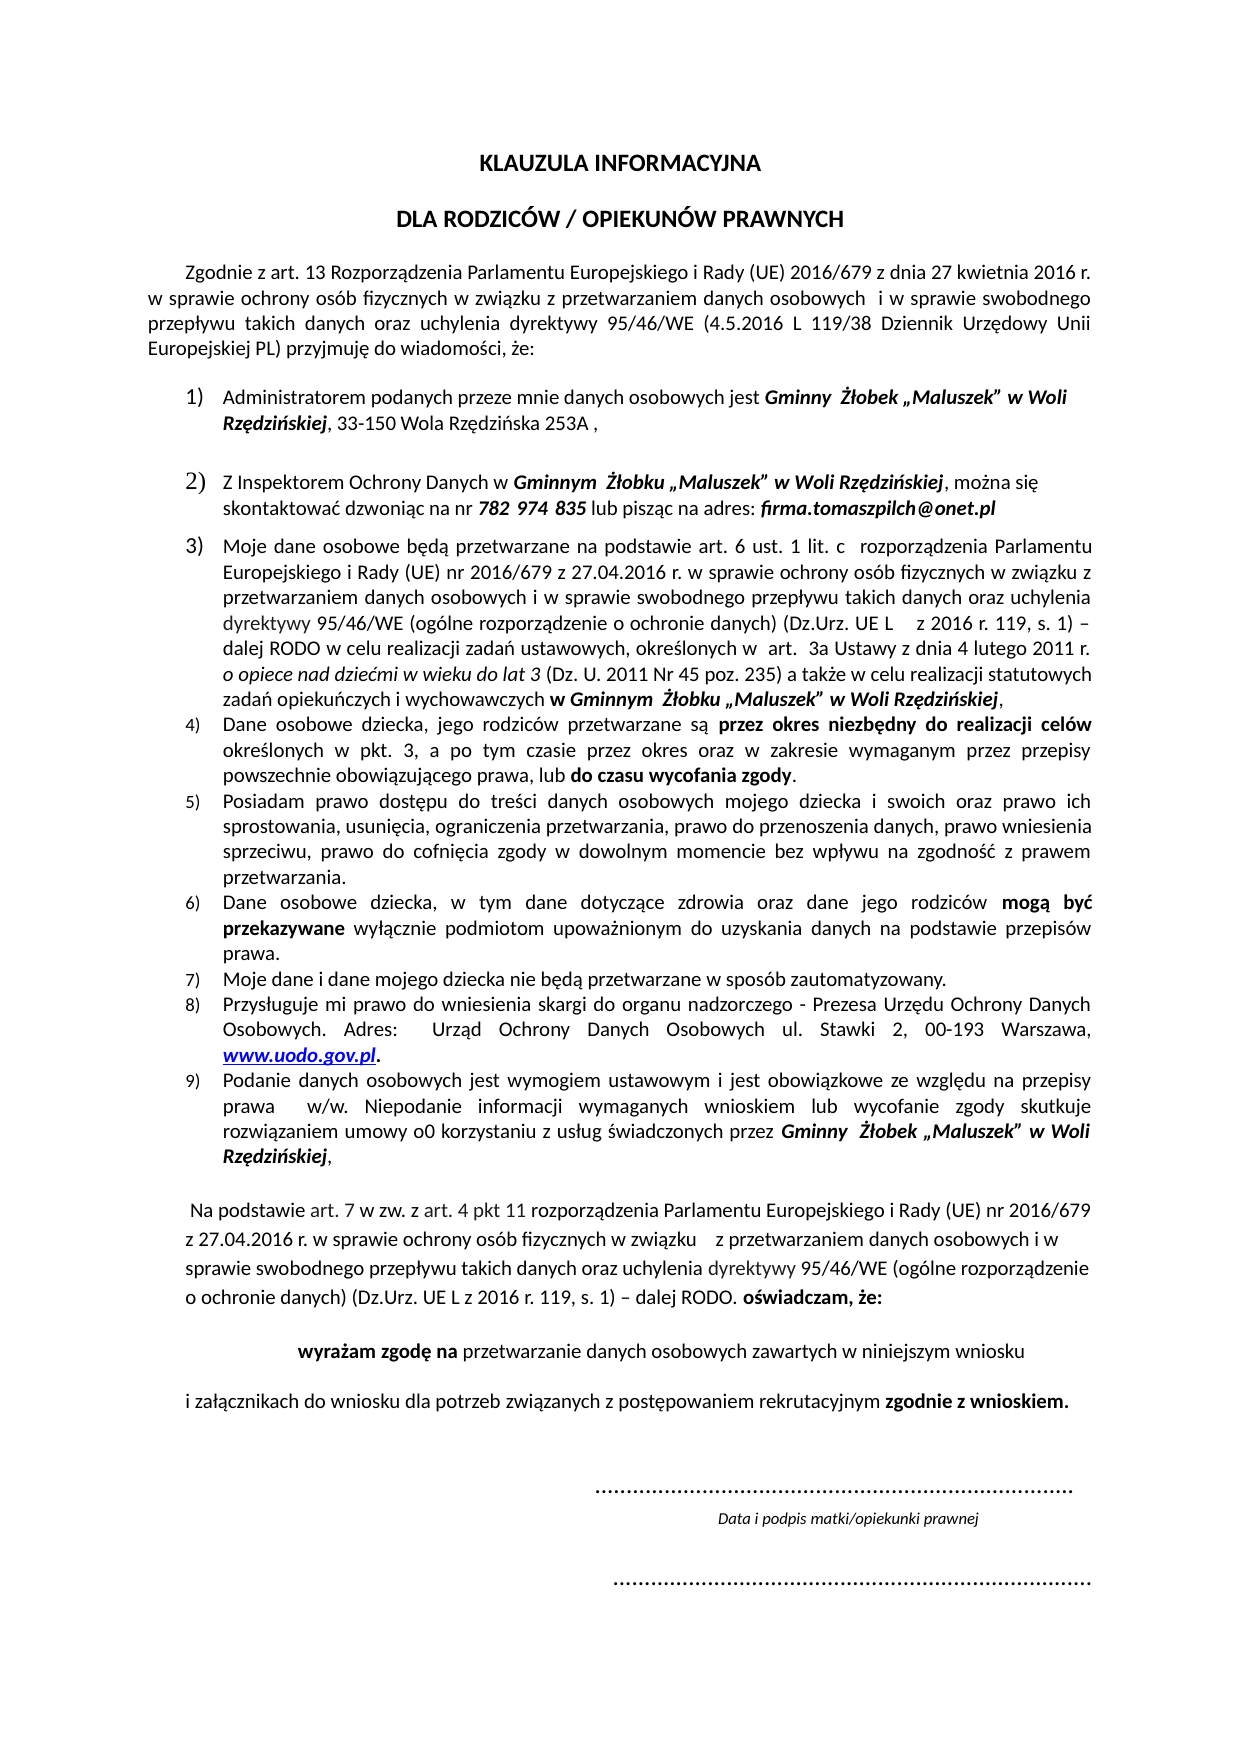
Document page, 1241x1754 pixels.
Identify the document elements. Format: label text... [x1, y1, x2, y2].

text ............................................................................ [148, 1561, 1093, 1591]
text Na podstawie art. 7 w zw. z art. 4 pkt 11 rozporządzenia Parlamentu Europejskiego i Rady (UE) nr 2016/679 z 27.04.2016 r. w sprawie ochrony osób fizycznych w związku z przetwarzaniem danych osobowych i w sprawie swobodnego przepływu takich danych oraz uchylenia dyrektywy 95/46/WE (ogólne rozporządzenie o ochronie danych) (Dz.Urz. UE L z 2016 r. 119, s. 1) – dalej RODO. oświadczam, że: [185, 1197, 1093, 1310]
text ............................................................................ [148, 1469, 1093, 1500]
text wyrażam zgodę na przetwarzanie danych osobowych zawartych w niniejszym wniosku [148, 1339, 1093, 1364]
text DLA RODZICÓW / OPIEKUNÓW PRAWNYCH [148, 203, 1093, 234]
text i załącznikach do wniosku dla potrzeb związanych z postępowaniem rekrutacyjnym zgodnie z wnioskiem. [148, 1389, 1093, 1414]
list Moje dane osobowe będą przetwarzane na podstawie art. 6 ust. 1 lit. c rozporządzenia Parlamentu Europejskiego i Rady (UE) nr 2016/679 z 27.04.2016 r. w sprawie ochrony osób fizycznych w związku z przetwarzaniem danych osobowych i w sprawie swobodnego przepływu takich danych oraz uchylenia dyrektywy 95/46/WE (ogólne rozporządzenie o ochronie danych) (Dz.Urz. UE L z 2016 r. 119, s. 1) – dalej RODO w celu realizacji zadań ustawowych, określonych w art. 3a Ustawy z dnia 4 lutego 2011 r. o opiece nad dziećmi w wieku do lat 3 (Dz. U. 2011 Nr 45 poz. 235) a także w celu realizacji statutowych zadań opiekuńczych i wychowawczych w Gminnym Żłobku „Maluszek” w Woli Rzędzińskiej, [185, 531, 1093, 712]
list Administratorem podanych przeze mnie danych osobowych jest Gminny Żłobek „Maluszek” w Woli Rzędzińskiej, 33-150 Wola Rzędzińska 253A , [185, 382, 1093, 435]
list Moje dane i dane mojego dziecka nie będą przetwarzane w sposób zautomatyzowany. [185, 966, 1093, 991]
list Z Inspektorem Ochrony Danych w Gminnym Żłobku „Maluszek” w Woli Rzędzińskiej, można się skontaktować dzwoniąc na nr 782 974 835 lub pisząc na adres: firma.tomaszpilch@onet.pl [185, 466, 1093, 521]
list Przysługuje mi prawo do wniesienia skargi do organu nadzorczego - Prezesa Urzędu Ochrony Danych Osobowych. Adres: Urząd Ochrony Danych Osobowych ul. Stawki 2, 00-193 Warszawa, www.uodo.gov.pl. [185, 991, 1093, 1067]
text KLAUZULA INFORMACYJNA [148, 148, 1093, 178]
text Zgodnie z art. 13 Rozporządzenia Parlamentu Europejskiego i Rady (UE) 2016/679 z dnia 27 kwietnia 2016 r. w sprawie ochrony osób fizycznych w związku z przetwarzaniem danych osobowych i w sprawie swobodnego przepływu takich danych oraz uchylenia dyrektywy 95/46/WE (4.5.2016 L 119/38 Dziennik Urzędowy Unii Europejskiej PL) przyjmuję do wiadomości, że: [148, 259, 1093, 361]
list Posiadam prawo dostępu do treści danych osobowych mojego dziecka i swoich oraz prawo ich sprostowania, usunięcia, ograniczenia przetwarzania, prawo do przenoszenia danych, prawo wniesienia sprzeciwu, prawo do cofnięcia zgody w dowolnym momencie bez wpływu na zgodność z prawem przetwarzania. [185, 788, 1093, 889]
list Dane osobowe dziecka, w tym dane dotyczące zdrowia oraz dane jego rodziców mogą być przekazywane wyłącznie podmiotom upoważnionym do uzyskania danych na podstawie przepisów prawa. [185, 889, 1093, 966]
text Data i podpis matki/opiekunki prawnej [148, 1500, 1093, 1530]
list Dane osobowe dziecka, jego rodziców przetwarzane są przez okres niezbędny do realizacji celów określonych w pkt. 3, a po tym czasie przez okres oraz w zakresie wymaganym przez przepisy powszechnie obowiązującego prawa, lub do czasu wycofania zgody. [185, 712, 1093, 788]
list Podanie danych osobowych jest wymogiem ustawowym i jest obowiązkowe ze względu na przepisy prawa w/w. Niepodanie informacji wymaganych wnioskiem lub wycofanie zgody skutkuje rozwiązaniem umowy o0 korzystaniu z usług świadczonych przez Gminny Żłobek „Maluszek” w Woli Rzędzińskiej, [185, 1067, 1093, 1169]
